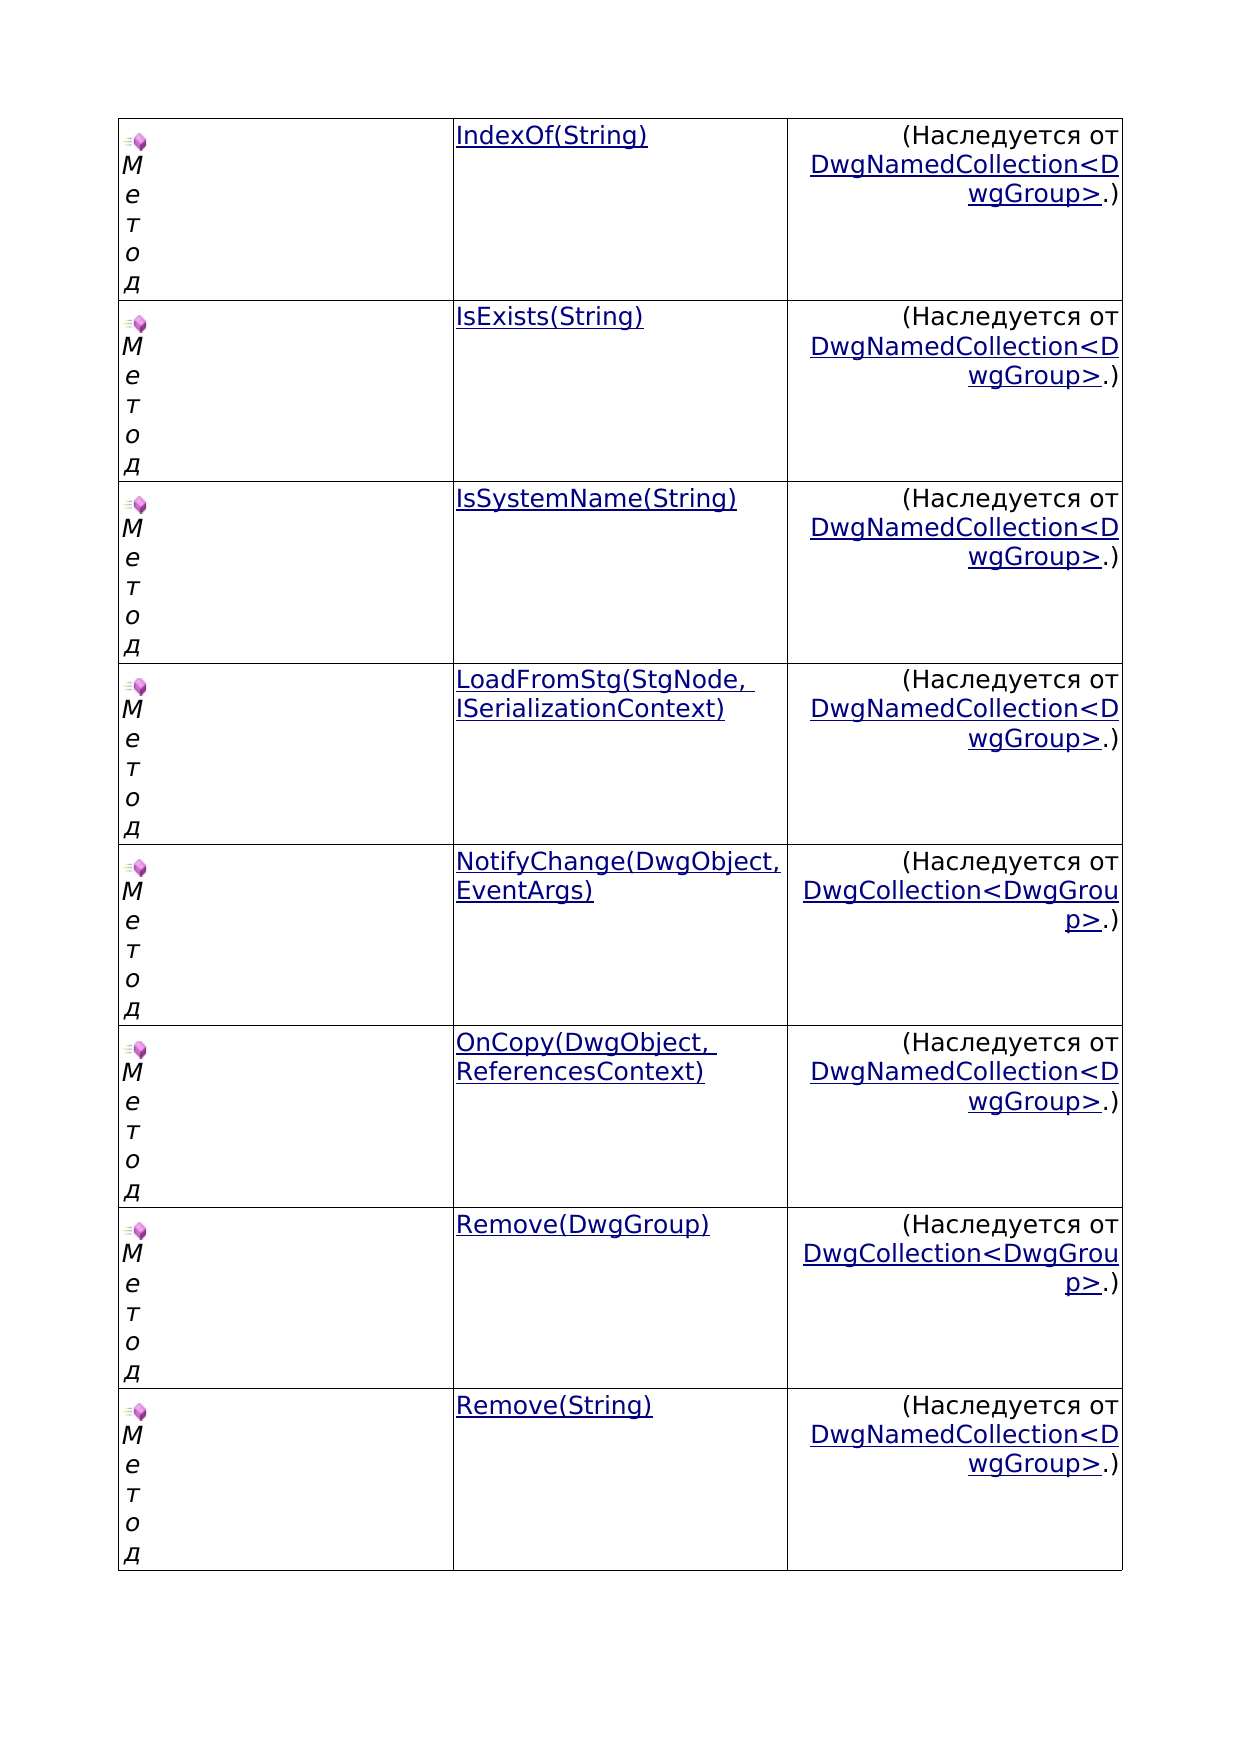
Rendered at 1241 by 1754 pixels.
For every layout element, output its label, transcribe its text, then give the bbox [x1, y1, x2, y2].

table_cell [119, 1389, 453, 1570]
table_cell [119, 1208, 453, 1388]
picture [121, 1041, 147, 1059]
table_cell [119, 664, 453, 844]
picture [121, 1222, 147, 1240]
table_cell OnCopy(DwgObject, ReferencesContext) [454, 1026, 787, 1207]
table_cell (Наследуется от DwgNamedCollection<DwgGroup>.) [788, 301, 1122, 481]
picture [121, 496, 147, 514]
picture [121, 315, 147, 333]
table_cell [119, 301, 453, 481]
table_cell (Наследуется от DwgCollection<DwgGroup>.) [788, 1208, 1122, 1388]
table_cell [119, 845, 453, 1025]
picture [121, 859, 147, 877]
picture [121, 133, 147, 151]
table_cell Remove(String) [454, 1389, 787, 1570]
table_cell IsSystemName(String) [454, 482, 787, 662]
table_cell [119, 482, 453, 662]
table_cell (Наследуется от DwgNamedCollection<DwgGroup>.) [788, 1026, 1122, 1207]
table_cell LoadFromStg(StgNode, ISerializationContext) [454, 664, 787, 844]
table_cell (Наследуется от DwgNamedCollection<DwgGroup>.) [788, 482, 1122, 662]
table_cell (Наследуется от DwgNamedCollection<DwgGroup>.) [788, 119, 1122, 299]
table_cell [119, 1026, 453, 1207]
table_cell IndexOf(String) [454, 119, 787, 299]
picture [121, 1403, 147, 1421]
table_cell (Наследуется от DwgNamedCollection<DwgGroup>.) [788, 664, 1122, 844]
picture [121, 678, 147, 696]
table_cell IsExists(String) [454, 301, 787, 481]
table_cell Remove(DwgGroup) [454, 1208, 787, 1388]
table_cell (Наследуется от DwgCollection<DwgGroup>.) [788, 845, 1122, 1025]
table_cell (Наследуется от DwgNamedCollection<DwgGroup>.) [788, 1389, 1122, 1570]
table_cell NotifyChange(DwgObject, EventArgs) [454, 845, 787, 1025]
table_cell [119, 119, 453, 299]
